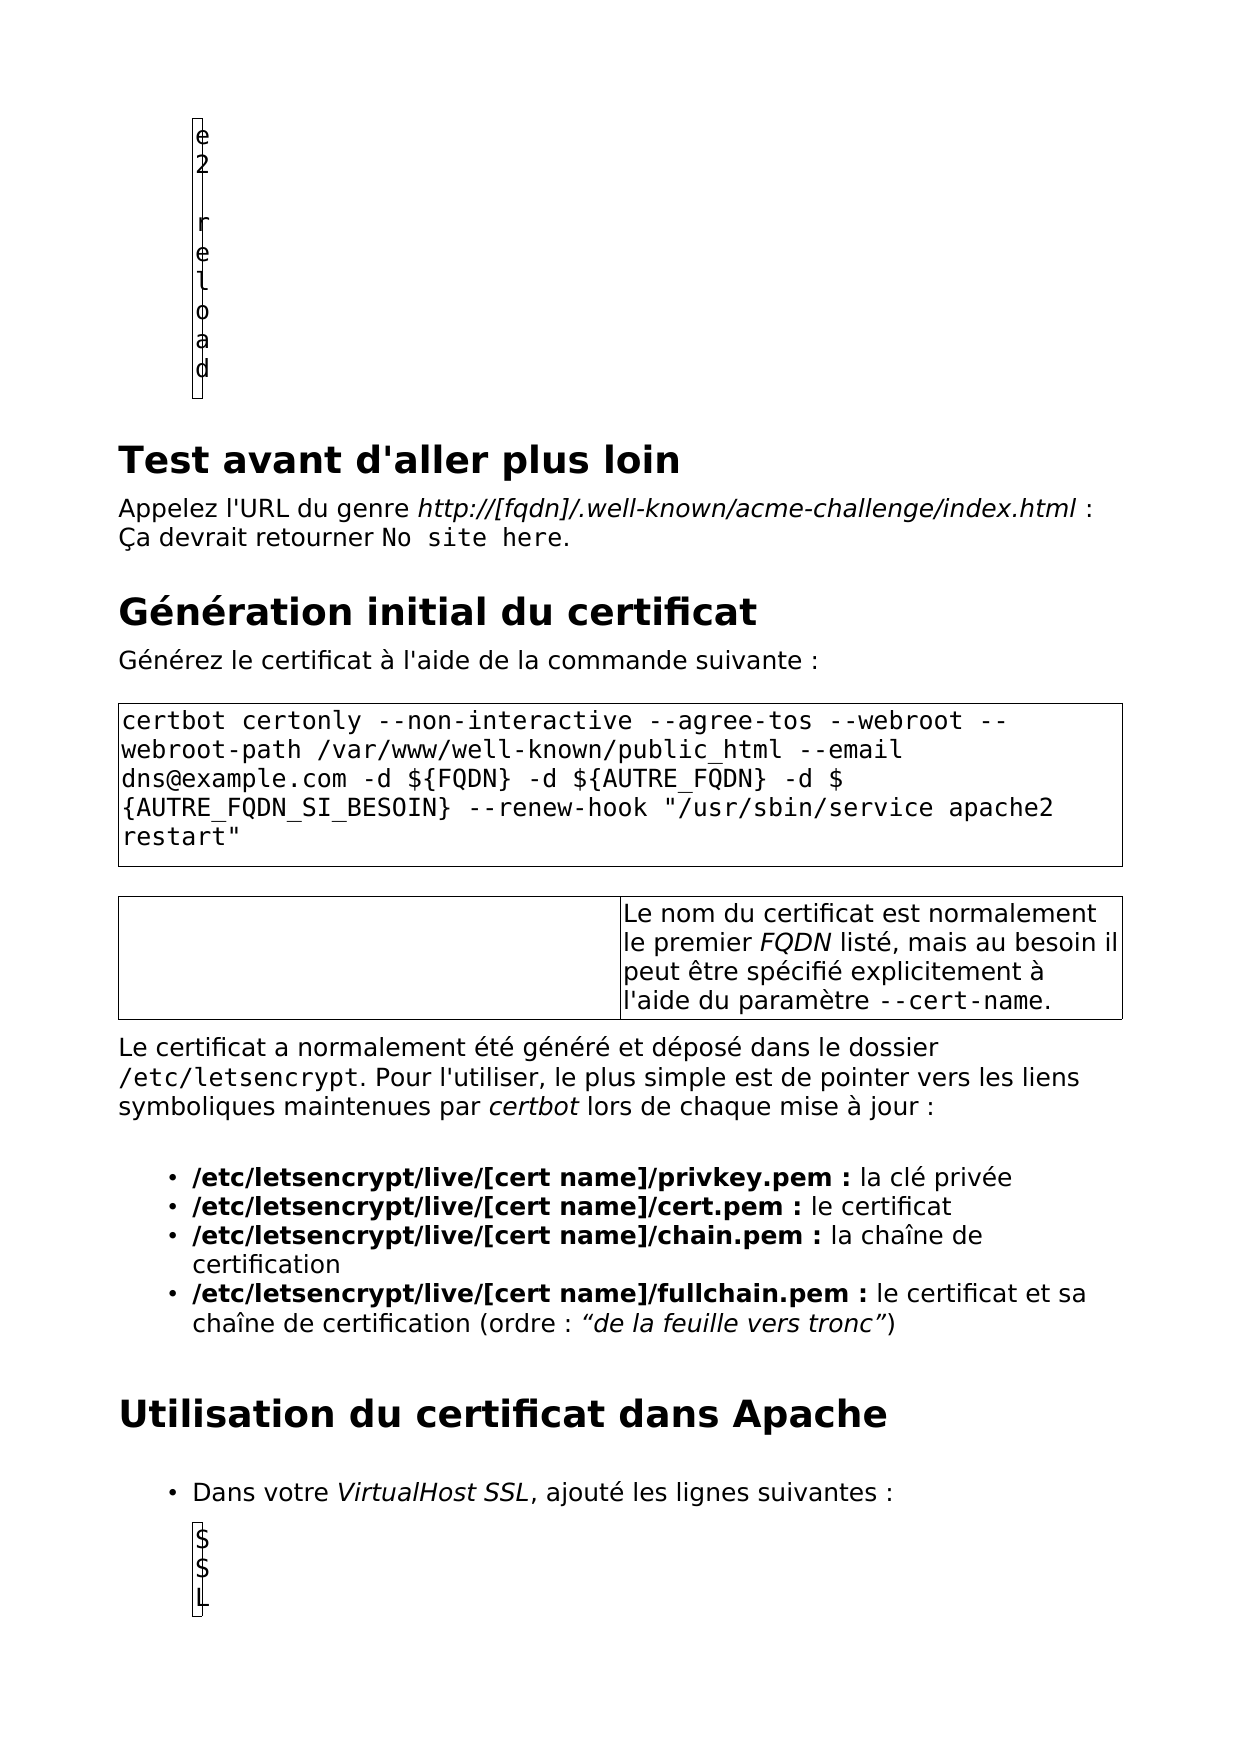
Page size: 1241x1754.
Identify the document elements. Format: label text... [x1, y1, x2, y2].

text Générez le certificat à l'aide de la commande suivante : [118, 646, 1122, 676]
table_header [119, 897, 620, 1019]
list Dans votre VirtualHost SSL, ajouté les lignes suivantes : [177, 1478, 1122, 1507]
text Appelez l'URL du genre http://[fqdn]/.well-known/acme-challenge/index.html : Ça devrait retourner No site here. [118, 494, 1122, 553]
subtitle Génération initial du certificat [118, 590, 1122, 634]
list /etc/letsencrypt/live/[cert name]/fullchain.pem : le certificat et sa chaîne de certification (ordre : “de la feuille vers tronc”) [177, 1280, 1122, 1338]
text Le certificat a normalement été généré et déposé dans le dossier /etc/letsencrypt. Pour l'utiliser, le plus simple est de pointer vers les liens symboliques maintenues par certbot lors de chaque mise à jour : [118, 1033, 1122, 1121]
list /etc/letsencrypt/live/[cert name]/chain.pem : la chaîne de certification [177, 1221, 1122, 1280]
subtitle Test avant d'aller plus loin [118, 438, 1122, 482]
list /etc/letsencrypt/live/[cert name]/cert.pem : le certificat [177, 1192, 1122, 1221]
table_header certbot certonly --non-interactive --agree-tos --webroot --webroot-path /var/www/well-known/public_html --email dns@example.com -d ${FQDN} -d ${AUTRE_FQDN} -d ${AUTRE_FQDN_SI_BESOIN} --renew-hook "/usr/sbin/service apache2 restart" [119, 704, 1122, 866]
list /etc/letsencrypt/live/[cert name]/privkey.pem : la clé privée [177, 1163, 1122, 1192]
subtitle Utilisation du certificat dans Apache [118, 1392, 1122, 1436]
table_header Le nom du certificat est normalement le premier FQDN listé, mais au besoin il peut être spécifié explicitement à l'aide du paramètre --cert-name. [621, 897, 1122, 1019]
table_header service apache2 reload [193, 119, 202, 398]
